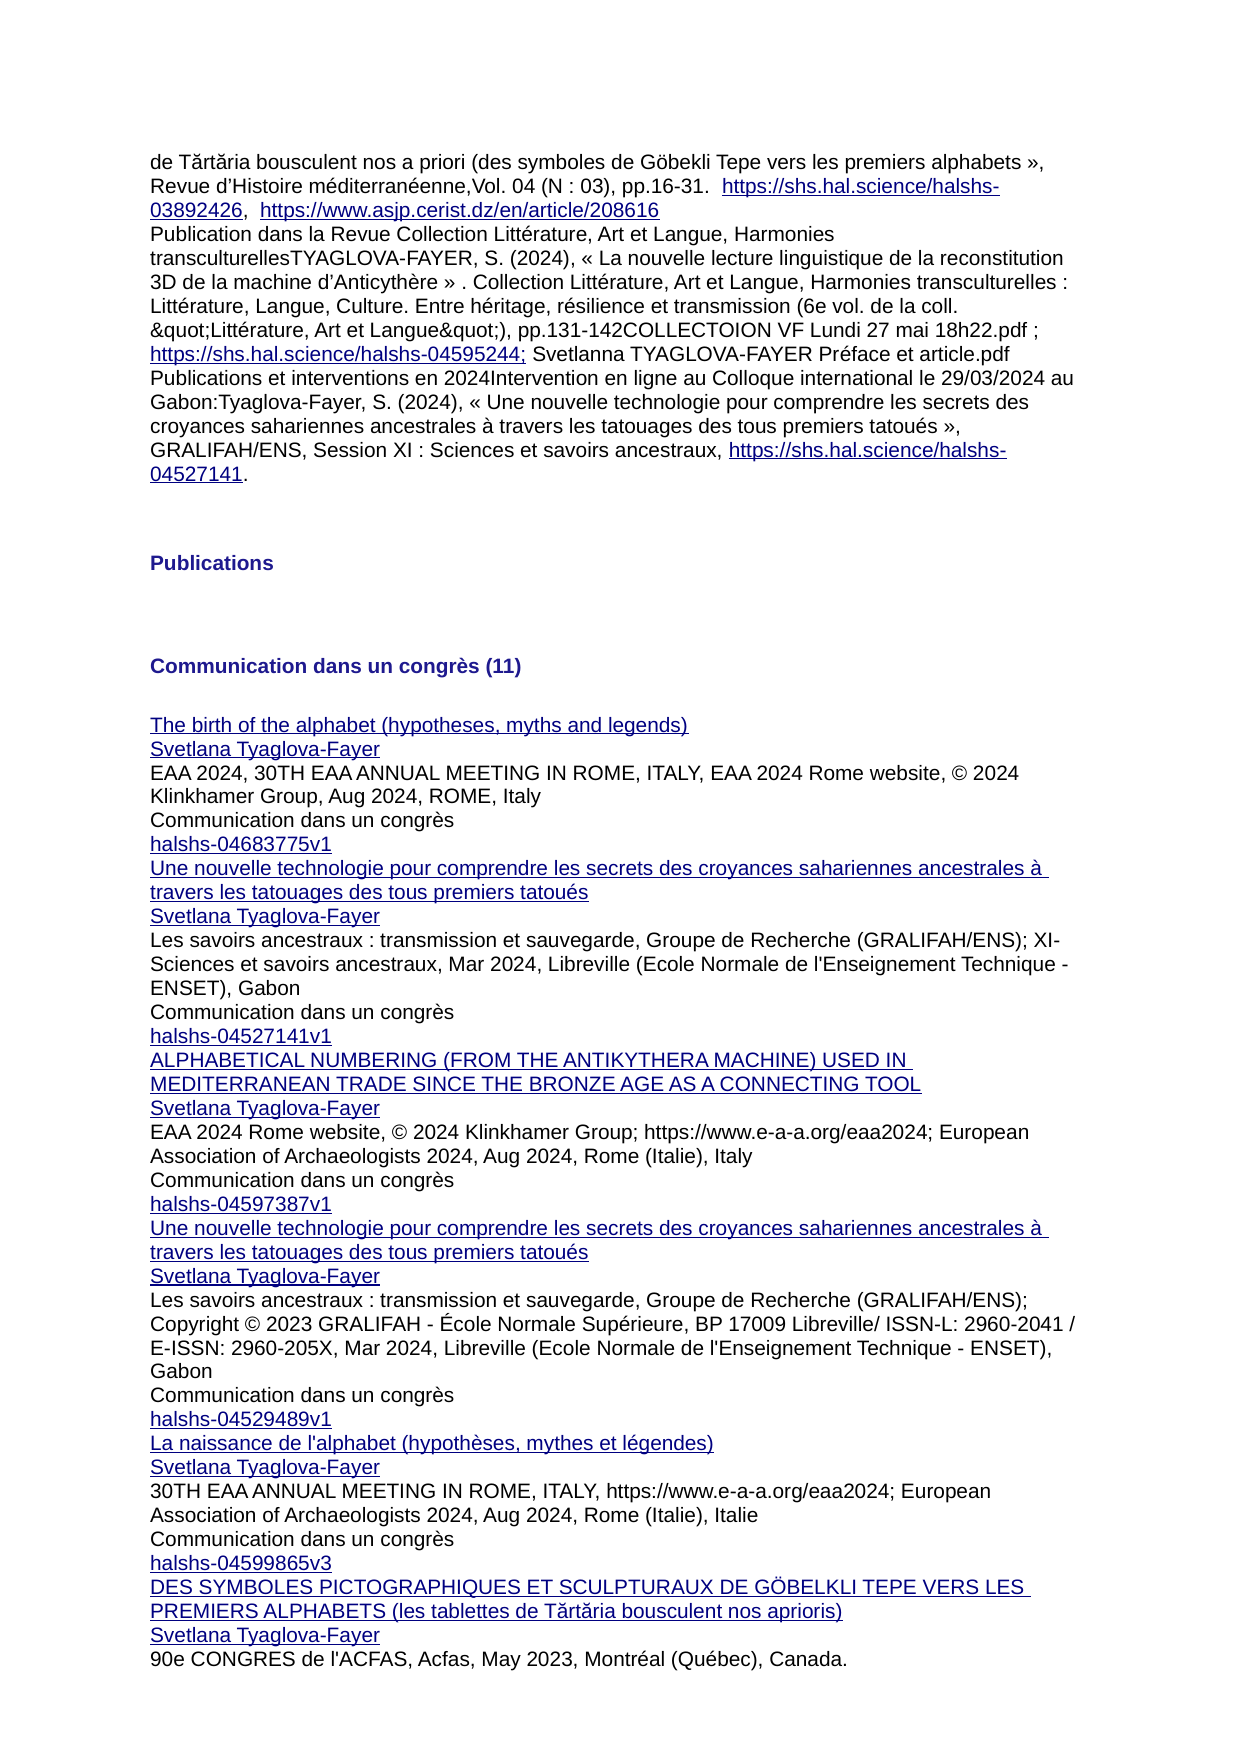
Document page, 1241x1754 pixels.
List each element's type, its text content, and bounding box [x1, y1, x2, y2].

table_cell Une nouvelle technologie pour comprendre les secrets des croyances sahariennes ancestrales à travers les tatouages des tous premiers tatoués Svetlana Tyaglova-Fayer Les savoirs ancestraux : transmission et sauvegarde, Groupe de Recherche (GRALIFAH/ENS); XI-Sciences et savoirs ancestraux, Mar 2024, Libreville (Ecole Normale de l'Enseignement Technique - ENSET), Gabon Communication dans un congrès halshs-04527141v1 [150, 856, 1090, 1048]
table_cell ALPHABETICAL NUMBERING (FROM THE ANTIKYTHERA MACHINE) USED IN MEDITERRANEAN TRADE SINCE THE BRONZE AGE AS A CONNECTING TOOL Svetlana Tyaglova-Fayer EAA 2024 Rome website, © 2024 Klinkhamer Group; https://www.e-a-a.org/eaa2024; European Association of Archaeologists 2024, Aug 2024, Rome (Italie), Italy Communication dans un congrès halshs-04597387v1 [150, 1048, 1090, 1216]
text Publication dans la Revue Collection Littérature, Art et Langue, Harmonies transculturellesTYAGLOVA-FAYER, S. (2024), « La nouvelle lecture linguistique de la reconstitution 3D de la machine d’Anticythère » . Collection Littérature, Art et Langue, Harmonies transculturelles : Littérature, Langue, Culture. Entre héritage, résilience et transmission (6e vol. de la coll. &quot;Littérature, Art et Langue&quot;), pp.131-142COLLECTOION VF Lundi 27 mai 18h22.pdf ; https://shs.hal.science/halshs-04595244; Svetlanna TYAGLOVA-FAYER Préface et article.pdf [150, 222, 1090, 366]
table_cell DES SYMBOLES PICTOGRAPHIQUES ET SCULPTURAUX DE GÖBELKLI TEPE VERS LES PREMIERS ALPHABETS (les tablettes de Tărtăria bousculent nos aprioris) Svetlana Tyaglova-Fayer 90e CONGRES de l'ACFAS, Acfas, May 2023, Montréal (Québec), Canada. [150, 1575, 1090, 1671]
table_cell Une nouvelle technologie pour comprendre les secrets des croyances sahariennes ancestrales à travers les tatouages des tous premiers tatoués Svetlana Tyaglova-Fayer Les savoirs ancestraux : transmission et sauvegarde, Groupe de Recherche (GRALIFAH/ENS); Copyright © 2023 GRALIFAH - École Normale Supérieure, BP 17009 Libreville/ ISSN-L: 2960-2041 / E-ISSN: 2960-205X, Mar 2024, Libreville (Ecole Normale de l'Enseignement Technique - ENSET), Gabon Communication dans un congrès halshs-04529489v1 [150, 1216, 1090, 1431]
text de Tărtăria bousculent nos a priori (des symboles de Göbekli Tepe vers les premiers alphabets », Revue d’Histoire méditerranéenne,Vol. 04 (N : 03), pp.16-31. https://shs.hal.science/halshs-03892426, https://www.asjp.cerist.dz/en/article/208616 [150, 150, 1090, 222]
text Publications et interventions en 2024Intervention en ligne au Colloque international le 29/03/2024 au Gabon:Tyaglova-Fayer, S. (2024), « Une nouvelle technologie pour comprendre les secrets des croyances sahariennes ancestrales à travers les tatouages des tous premiers tatoués », GRALIFAH/ENS, Session XI : Sciences et savoirs ancestraux, https://shs.hal.science/halshs-04527141. [150, 366, 1090, 485]
subtitle Publications [150, 551, 1090, 575]
table_cell La naissance de l'alphabet (hypothèses, mythes et légendes) Svetlana Tyaglova-Fayer 30TH EAA ANNUAL MEETING IN ROME, ITALY, https://www.e-a-a.org/eaa2024; European Association of Archaeologists 2024, Aug 2024, Rome (Italie), Italie Communication dans un congrès halshs-04599865v3 [150, 1431, 1090, 1575]
subtitle Communication dans un congrès (11) [150, 654, 1090, 678]
table_header The birth of the alphabet (hypotheses, myths and legends) Svetlana Tyaglova-Fayer EAA 2024, 30TH EAA ANNUAL MEETING IN ROME, ITALY, EAA 2024 Rome website, © 2024 Klinkhamer Group, Aug 2024, ROME, Italy Communication dans un congrès halshs-04683775v1 [150, 713, 1090, 856]
